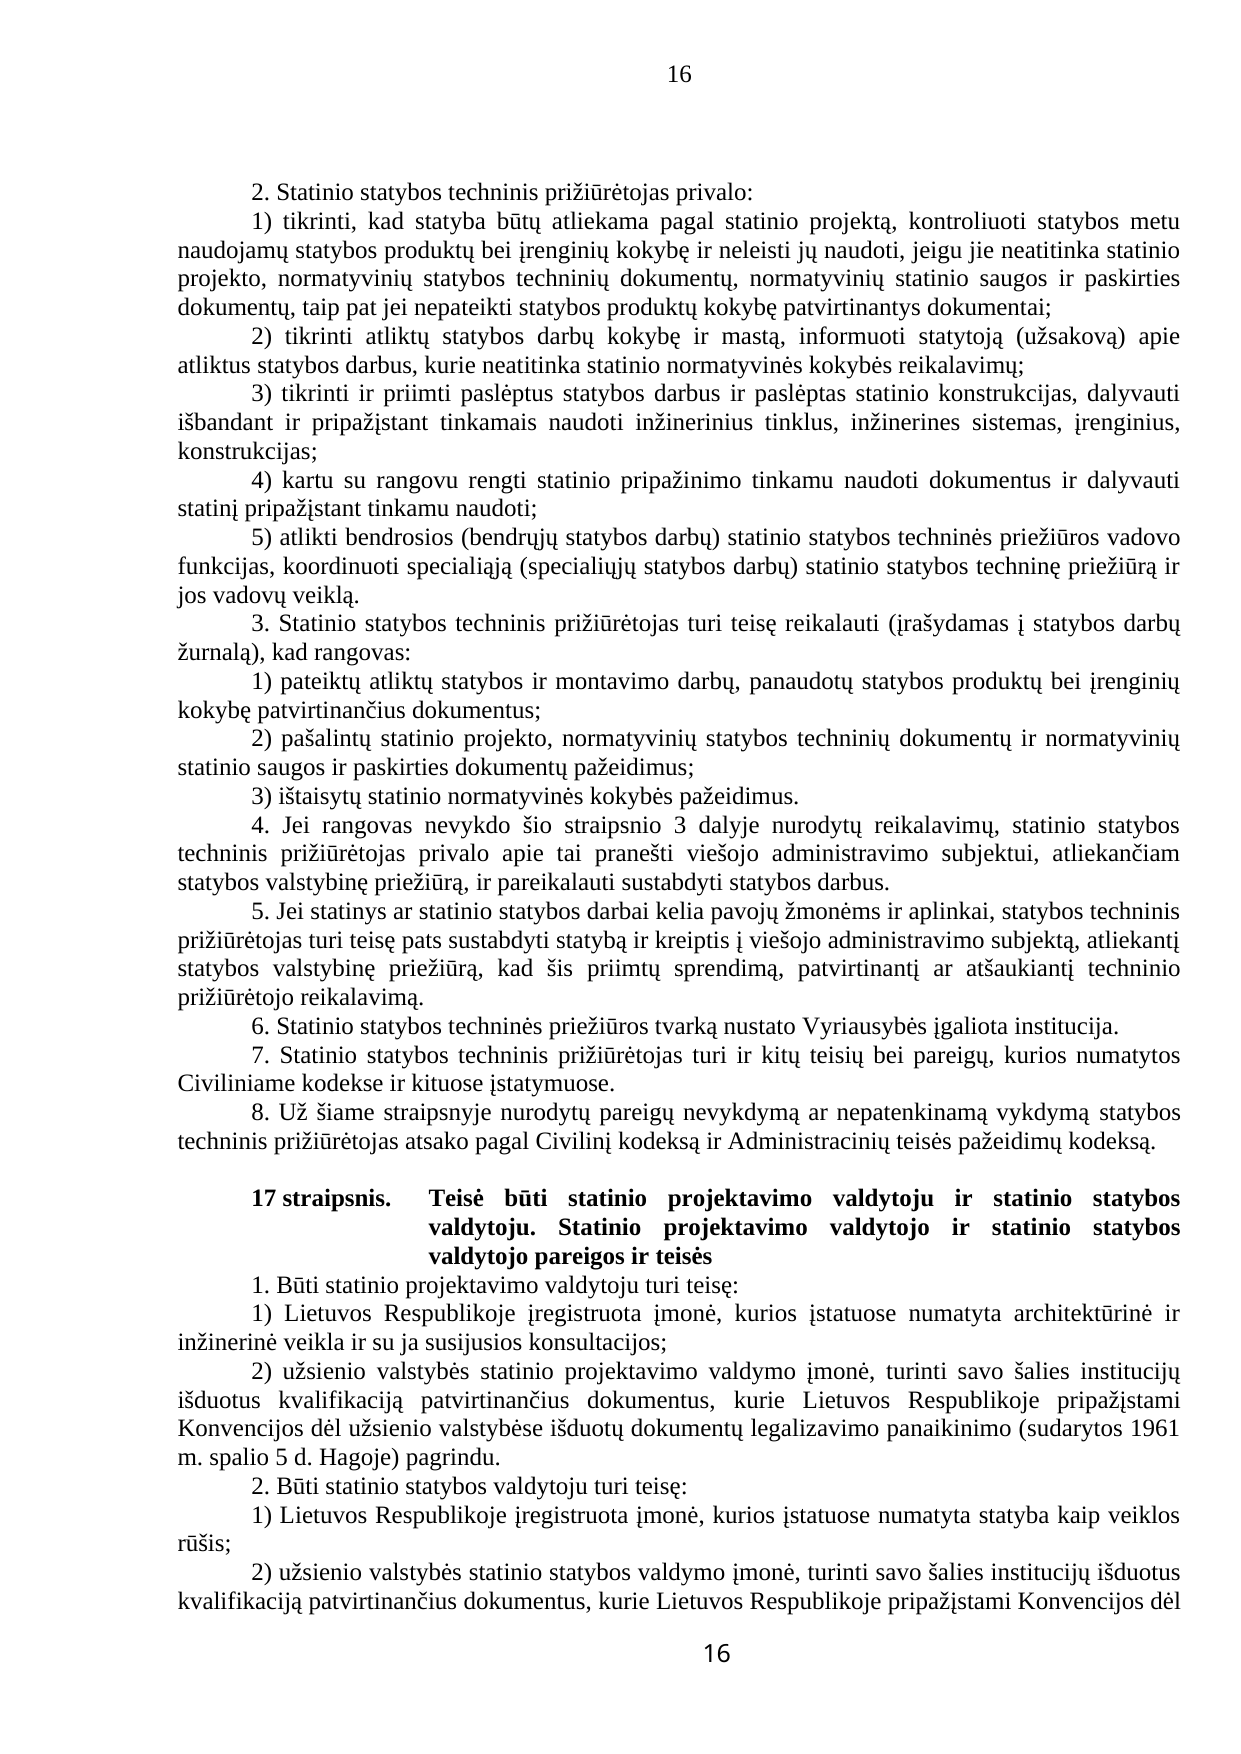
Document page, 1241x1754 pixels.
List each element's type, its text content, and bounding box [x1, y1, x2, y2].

text 5) atlikti bendrosios (bendrųjų statybos darbų) statinio statybos techninės priežiūros vadovo funkcijas, koordinuoti specialiąją (specialiųjų statybos darbų) statinio statybos techninę priežiūrą ir jos vadovų veiklą. [177, 522, 1181, 608]
text 2) pašalintų statinio projekto, normatyvinių statybos techninių dokumentų ir normatyvinių statinio saugos ir paskirties dokumentų pažeidimus; [177, 723, 1181, 781]
text 2. Statinio statybos techninis prižiūrėtojas privalo: [177, 177, 1181, 206]
text 2. Būti statinio statybos valdytoju turi teisę: [177, 1471, 1181, 1500]
text 3) ištaisytų statinio normatyvinės kokybės pažeidimus. [177, 781, 1181, 810]
text 6. Statinio statybos techninės priežiūros tvarką nustato Vyriausybės įgaliota institucija. [177, 1011, 1181, 1040]
text 2) užsienio valstybės statinio statybos valdymo įmonė, turinti savo šalies institucijų išduotus kvalifikaciją patvirtinančius dokumentus, kurie Lietuvos Respublikoje pripažįstami Konvencijos dėl [177, 1557, 1181, 1615]
text 4. Jei rangovas nevykdo šio straipsnio 3 dalyje nurodytų reikalavimų, statinio statybos techninis prižiūrėtojas privalo apie tai pranešti viešojo administravimo subjektui, atliekančiam statybos valstybinę priežiūrą, ir pareikalauti sustabdyti statybos darbus. [177, 810, 1181, 896]
text 1) tikrinti, kad statyba būtų atliekama pagal statinio projektą, kontroliuoti statybos metu naudojamų statybos produktų bei įrenginių kokybę ir neleisti jų naudoti, jeigu jie neatitinka statinio projekto, normatyvinių statybos techninių dokumentų, normatyvinių statinio saugos ir paskirties dokumentų, taip pat jei nepateikti statybos produktų kokybę patvirtinantys dokumentai; [177, 206, 1181, 321]
text 4) kartu su rangovu rengti statinio pripažinimo tinkamu naudoti dokumentus ir dalyvauti statinį pripažįstant tinkamu naudoti; [177, 465, 1181, 522]
text 2) užsienio valstybės statinio projektavimo valdymo įmonė, turinti savo šalies institucijų išduotus kvalifikaciją patvirtinančius dokumentus, kurie Lietuvos Respublikoje pripažįstami Konvencijos dėl užsienio valstybėse išduotų dokumentų legalizavimo panaikinimo (sudarytos 1961 m. spalio 5 d. Hagoje) pagrindu. [177, 1356, 1181, 1471]
text 3) tikrinti ir priimti paslėptus statybos darbus ir paslėptas statinio konstrukcijas, dalyvauti išbandant ir pripažįstant tinkamais naudoti inžinerinius tinklus, inžinerines sistemas, įrenginius, konstrukcijas; [177, 378, 1181, 465]
text 17 straipsnis. Teisė būti statinio projektavimo valdytoju ir statinio statybos valdytoju. Statinio projektavimo valdytojo ir statinio statybos valdytojo pareigos ir teisės [251, 1183, 1181, 1270]
text 1) pateiktų atliktų statybos ir montavimo darbų, panaudotų statybos produktų bei įrenginių kokybę patvirtinančius dokumentus; [177, 666, 1181, 723]
text 1. Būti statinio projektavimo valdytoju turi teisę: [177, 1270, 1181, 1298]
text 2) tikrinti atliktų statybos darbų kokybę ir mastą, informuoti statytoją (užsakovą) apie atliktus statybos darbus, kurie neatitinka statinio normatyvinės kokybės reikalavimų; [177, 321, 1181, 378]
text 7. Statinio statybos techninis prižiūrėtojas turi ir kitų teisių bei pareigų, kurios numatytos Civiliniame kodekse ir kituose įstatymuose. [177, 1040, 1181, 1097]
text 8. Už šiame straipsnyje nurodytų pareigų nevykdymą ar nepatenkinamą vykdymą statybos techninis prižiūrėtojas atsako pagal Civilinį kodeksą ir Administracinių teisės pažeidimų kodeksą. [177, 1097, 1181, 1155]
text 3. Statinio statybos techninis prižiūrėtojas turi teisę reikalauti (įrašydamas į statybos darbų žurnalą), kad rangovas: [177, 608, 1181, 666]
text 1) Lietuvos Respublikoje įregistruota įmonė, kurios įstatuose numatyta statyba kaip veiklos rūšis; [177, 1500, 1181, 1557]
text 5. Jei statinys ar statinio statybos darbai kelia pavojų žmonėms ir aplinkai, statybos techninis prižiūrėtojas turi teisę pats sustabdyti statybą ir kreiptis į viešojo administravimo subjektą, atliekantį statybos valstybinę priežiūrą, kad šis priimtų sprendimą, patvirtinantį ar atšaukiantį techninio prižiūrėtojo reikalavimą. [177, 896, 1181, 1011]
text 1) Lietuvos Respublikoje įregistruota įmonė, kurios įstatuose numatyta architektūrinė ir inžinerinė veikla ir su ja susijusios konsultacijos; [177, 1298, 1181, 1356]
